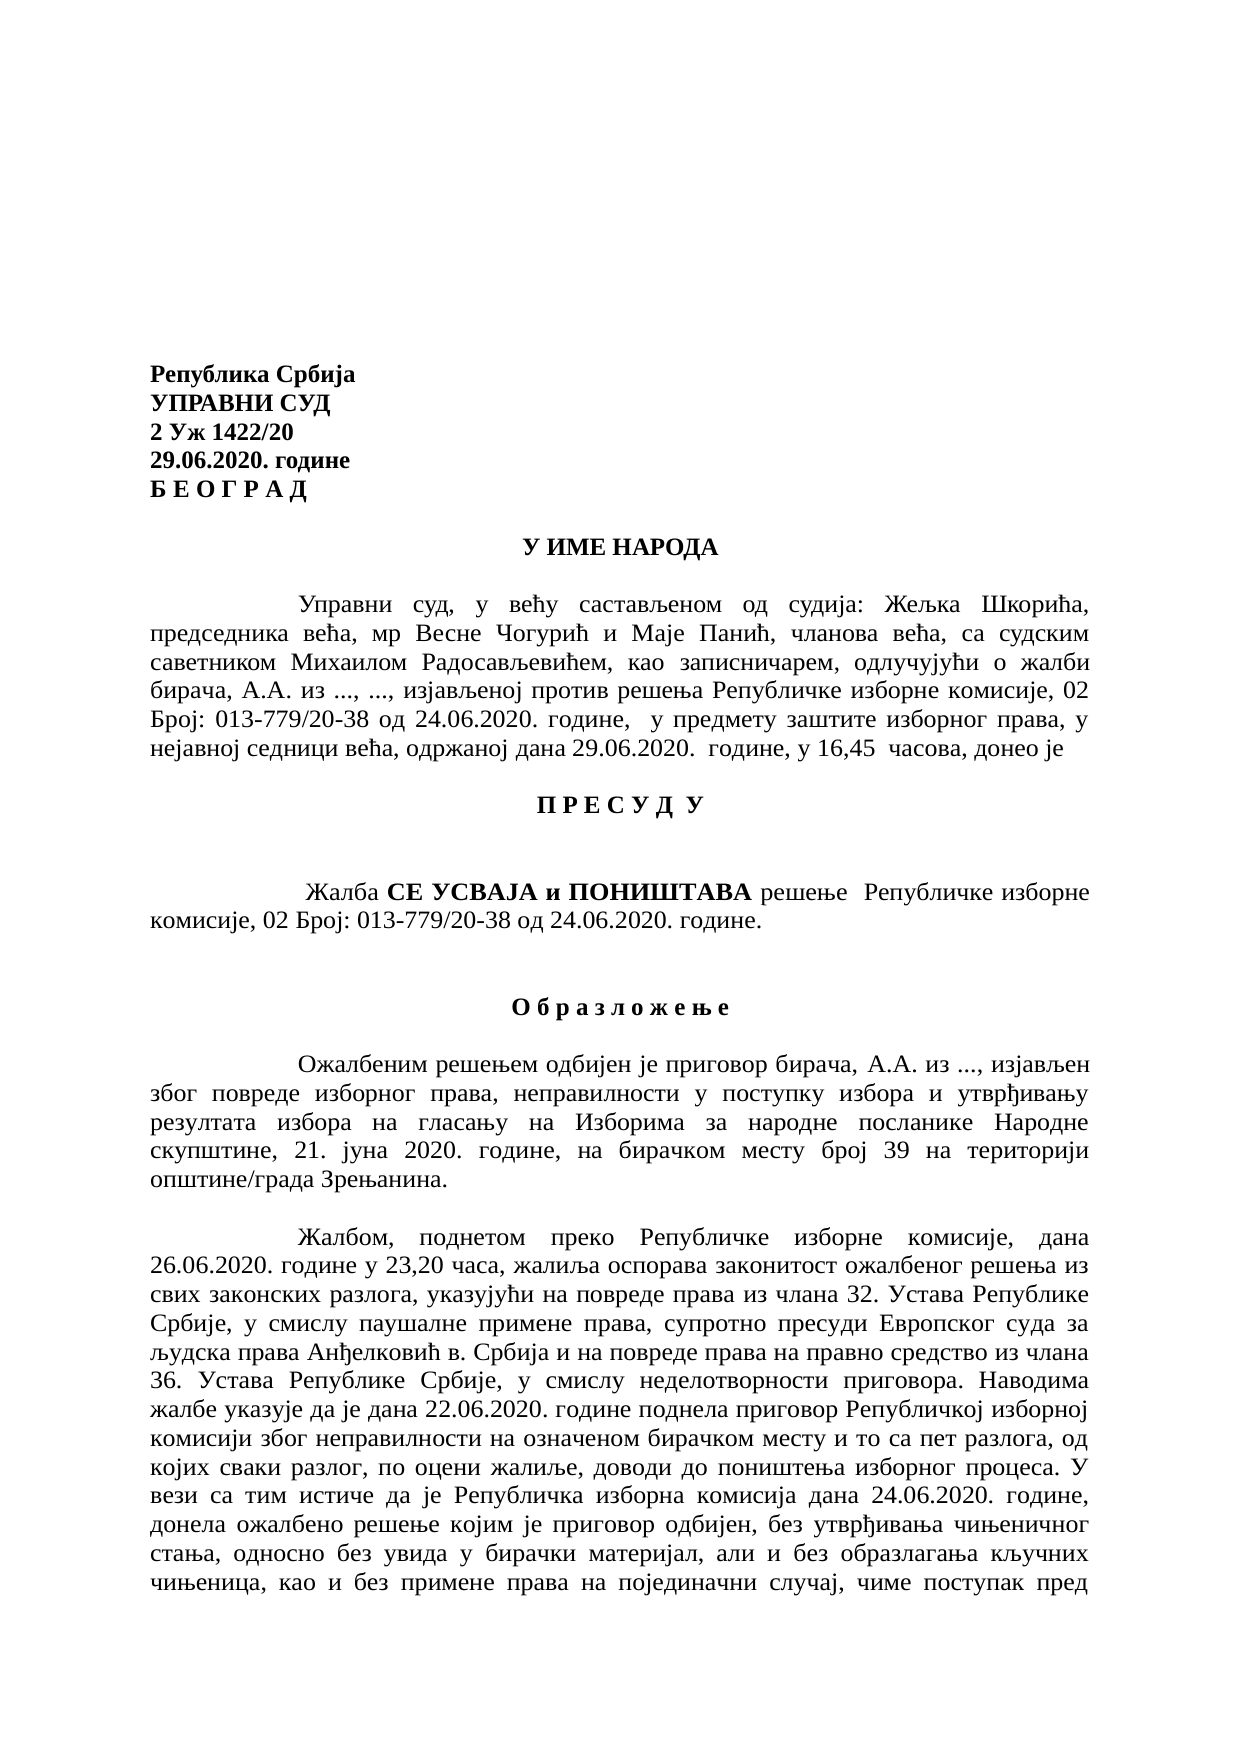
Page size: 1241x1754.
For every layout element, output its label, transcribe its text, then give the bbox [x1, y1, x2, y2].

text Жалба СЕ УСВАЈА и ПОНИШТАВА решење Републичке изборне комисије, 02 Број: 013-779/20-38 од 24.06.2020. године. [150, 877, 1090, 934]
text Ожалбеним решењем одбијен је приговор бирача, А.А. из ..., изјављен због повреде изборног права, неправилности у поступку избора и утврђивању резултата избора на гласању на Изборима за народне посланике Народне скупштине, 21. јуна 2020. године, на бирачком месту број 39 на територији општине/града Зрењанина. [150, 1049, 1090, 1193]
text О б р а з л о ж е њ е [150, 992, 1090, 1020]
text Република Србија [150, 148, 1090, 388]
text П Р Е С У Д У [150, 790, 1090, 819]
text Управни суд, у већу састављеном од судија: Жељка Шкорића, председника већа, мр Весне Чогурић и Маје Панић, чланова већа, са судским саветником Михаилом Радосављевићем, као записничарем, одлучујући о жалби бирача, А.А. из ..., ..., изјављеној против решења Републичке изборне комисије, 02 Број: 013-779/20-38 од 24.06.2020. године, у предмету заштите изборног права, у нејавној седници већа, одржаној дана 29.06.2020. године, у 16,45 часова, донео је [150, 589, 1090, 762]
text УПРАВНИ СУД [150, 388, 1090, 417]
text 2 Уж 1422/20 [150, 417, 1090, 445]
text Б Е О Г Р А Д [150, 474, 1090, 503]
text У ИМЕ НАРОДА [150, 532, 1090, 560]
text 29.06.2020. године [150, 445, 1090, 474]
text Жалбом, поднетом преко Републичке изборне комисије, дана 26.06.2020. године у 23,20 часа, жалиља оспорава законитост ожалбеног решења из свих законских разлога, указујући на повреде права из члана 32. Устава Републике Србије, у смислу паушалне примене права, супротно пресуди Европског суда за људска права Анђелковић в. Србија и на повреде права на правно средство из члана 36. Устава Републике Србије, у смислу неделотворности приговора. Наводима жалбе указује да је дана 22.06.2020. године поднела приговор Републичкој изборној комисији због неправилности на означеном бирачком месту и то са пет разлога, од којих сваки разлог, по оцени жалиље, доводи до поништења изборног процеса. У вези са тим истиче да је Републичка изборна комисија дана 24.06.2020. године, донела ожалбено решење којим је приговор одбијен, без утврђивања чињеничног стања, односно без увида у бирачки материјал, али и без образлагања кључних чињеница, као и без примене права на појединачни случај, чиме поступак пред [150, 1222, 1090, 1595]
